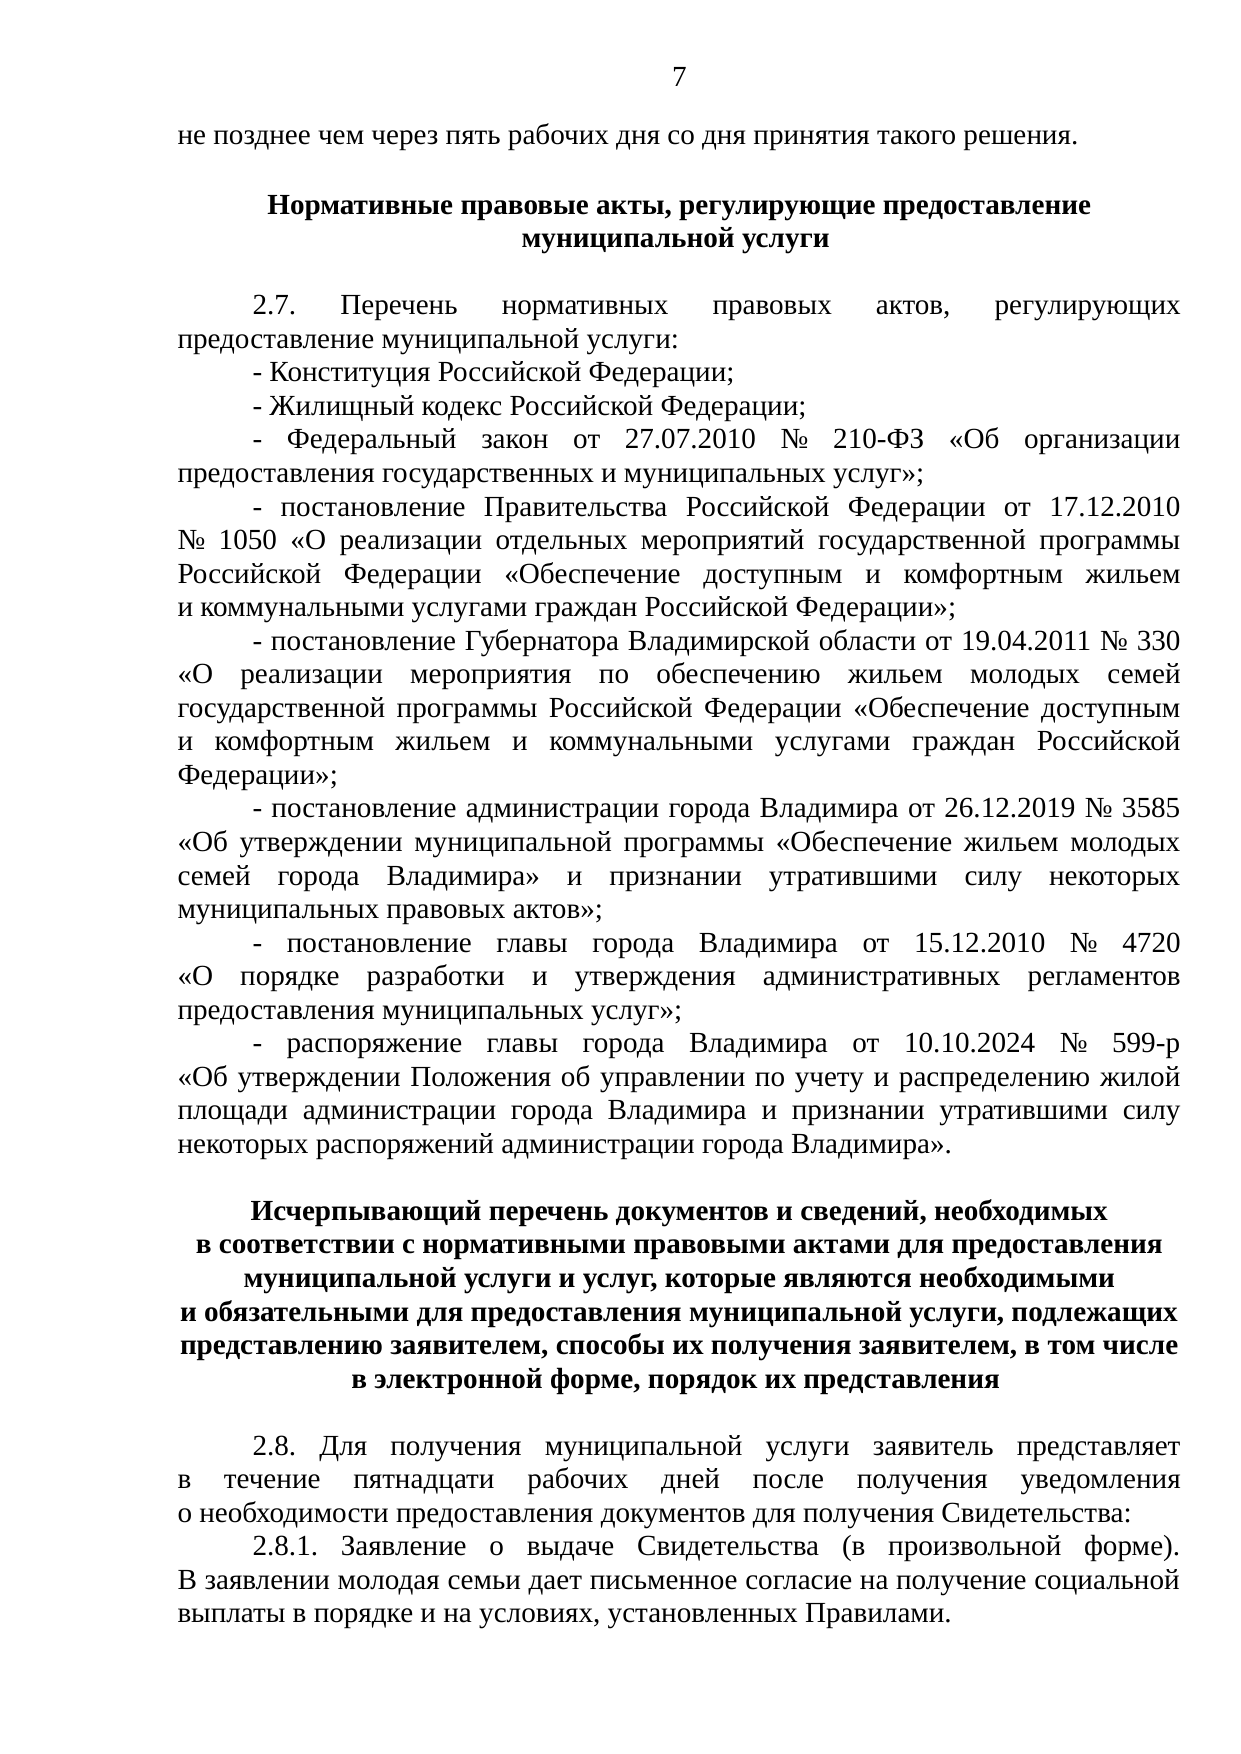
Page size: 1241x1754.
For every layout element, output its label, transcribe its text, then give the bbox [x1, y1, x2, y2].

text - постановление Губернатора Владимирской области от 19.04.2011 № 330 «О реализации мероприятия по обеспечению жильем молодых семей государственной программы Российской Федерации «Обеспечение доступным и комфортным жильем и коммунальными услугами граждан Российской Федерации»; [177, 623, 1181, 791]
text Нормативные правовые акты, регулирующие предоставление муниципальной услуги [177, 187, 1181, 254]
text 2.8. Для получения муниципальной услуги заявитель представляет в течение пятнадцати рабочих дней после получения уведомления о необходимости предоставления документов для получения Свидетельства: [177, 1428, 1181, 1528]
text не позднее чем через пять рабочих дня со дня принятия такого решения. [177, 117, 1181, 151]
text 2.7. Перечень нормативных правовых актов, регулирующих предоставление муниципальной услуги: [177, 287, 1181, 354]
text - распоряжение главы города Владимира от 10.10.2024 № 599-р «Об утверждении Положения об управлении по учету и распределению жилой площади администрации города Владимира и признании утратившими силу некоторых распоряжений администрации города Владимира». [177, 1025, 1181, 1159]
text - Жилищный кодекс Российской Федерации; [177, 388, 1181, 422]
text - Федеральный закон от 27.07.2010 № 210-ФЗ «Об организации предоставления государственных и муниципальных услуг»; [177, 422, 1181, 489]
text - постановление Правительства Российской Федерации от 17.12.2010 № 1050 «О реализации отдельных мероприятий государственной программы Российской Федерации «Обеспечение доступным и комфортным жильем и коммунальными услугами граждан Российской Федерации»; [177, 489, 1181, 623]
text - постановление администрации города Владимира от 26.12.2019 № 3585 «Об утверждении муниципальной программы «Обеспечение жильем молодых семей города Владимира» и признании утратившими силу некоторых муниципальных правовых актов»; [177, 791, 1181, 925]
text - Конституция Российской Федерации; [177, 354, 1181, 388]
text Исчерпывающий перечень документов и сведений, необходимых в соответствии с нормативными правовыми актами для предоставления муниципальной услуги и услуг, которые являются необходимыми и обязательными для предоставления муниципальной услуги, подлежащих представлению заявителем, способы их получения заявителем, в том числе в электронной форме, порядок их представления [177, 1193, 1181, 1394]
text 2.8.1. Заявление о выдаче Свидетельства (в произвольной форме). В заявлении молодая семьи дает письменное согласие на получение социальной выплаты в порядке и на условиях, установленных Правилами. [177, 1528, 1181, 1629]
text - постановление главы города Владимира от 15.12.2010 № 4720 «О порядке разработки и утверждения административных регламентов предоставления муниципальных услуг»; [177, 925, 1181, 1025]
